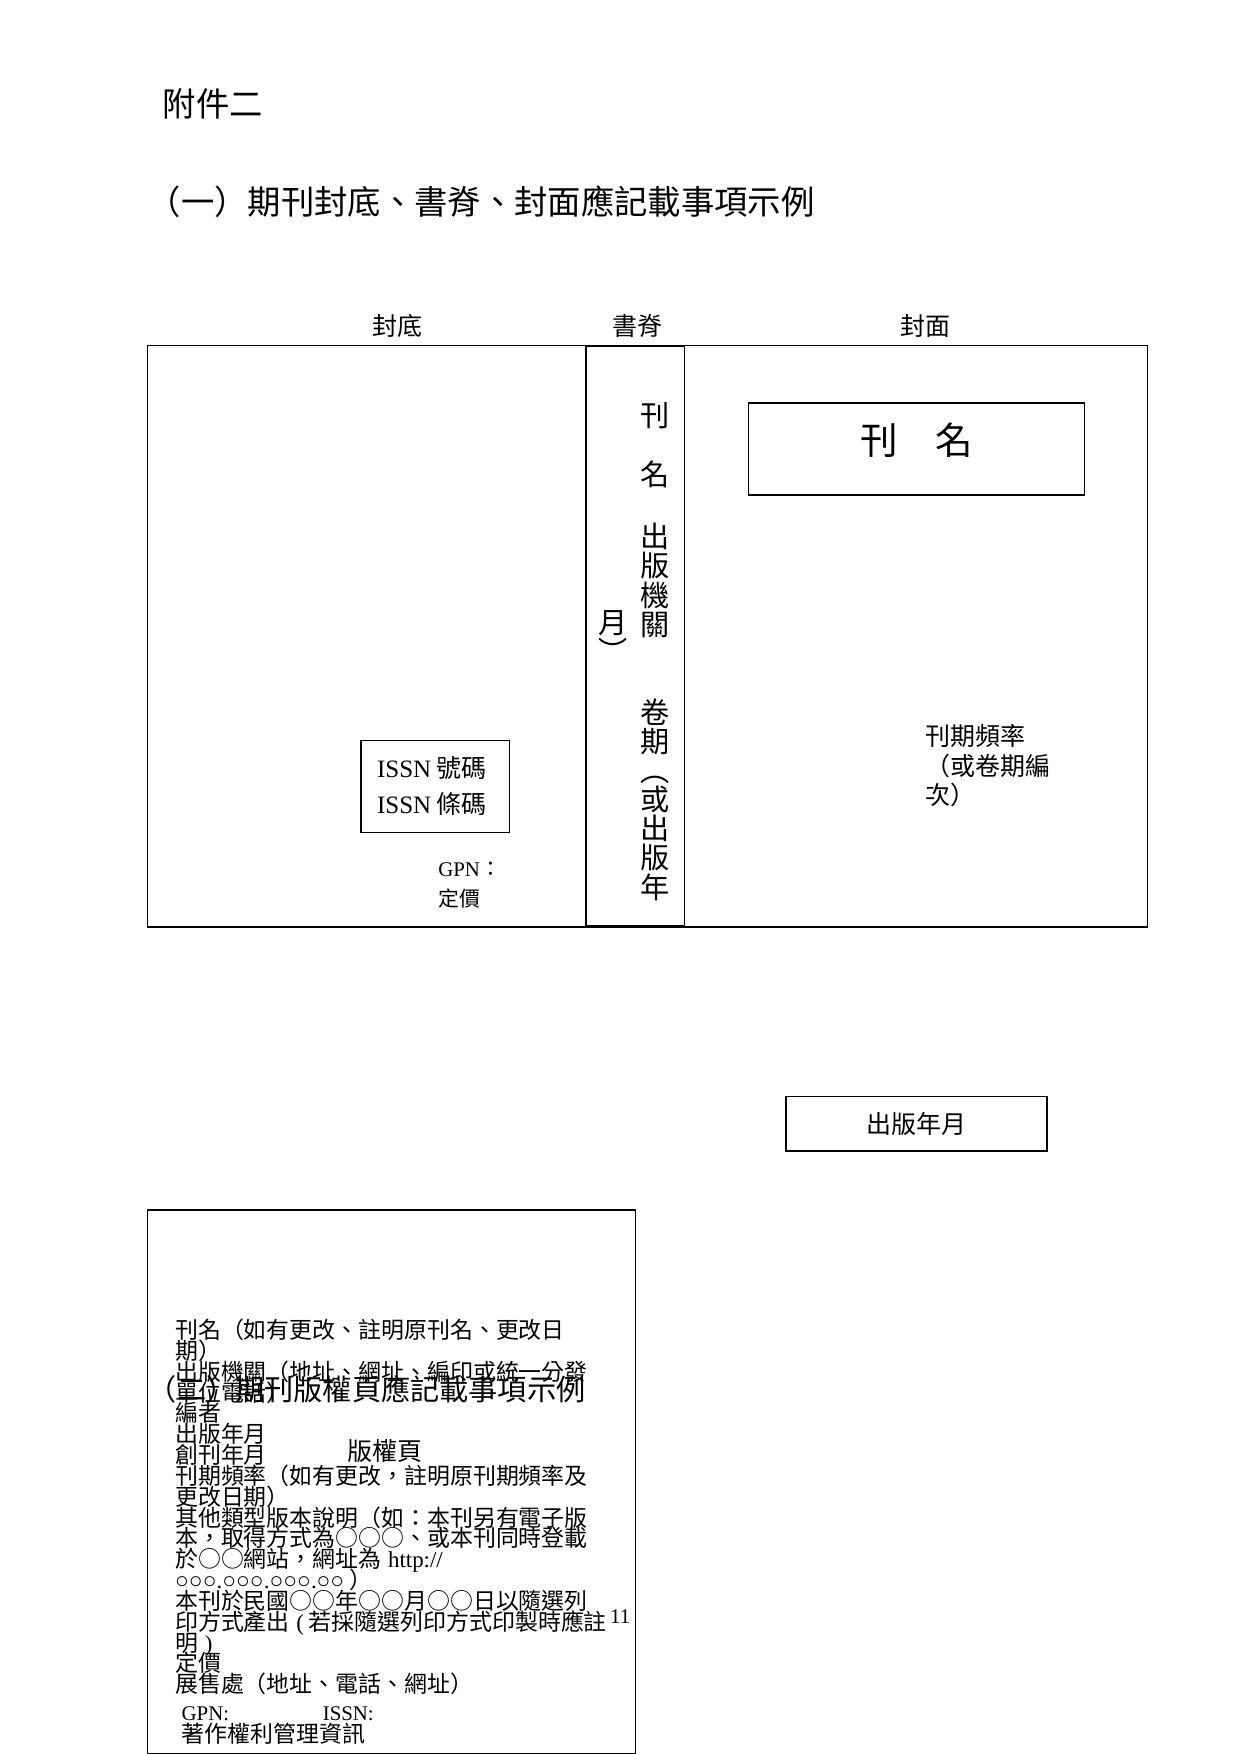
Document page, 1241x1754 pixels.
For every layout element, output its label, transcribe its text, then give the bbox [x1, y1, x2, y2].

text （一）期刊封底、書脊、封面應記載事項示例 [148, 158, 1092, 221]
text 版權頁 [636, 1408, 1092, 1471]
text 刊 名 出版機關 卷期（或出版年月） [594, 362, 676, 910]
text （或卷期編次） [925, 752, 1095, 810]
text 封底 書脊 封面 [587, 347, 684, 925]
text （二）期刊版權頁應記載事項示例 [636, 1346, 1092, 1408]
text GPN： [438, 852, 570, 882]
text 封底 書脊 封面 [749, 404, 1084, 494]
text 刊期頻率 [925, 722, 1095, 752]
text 出版年月 [802, 1105, 1031, 1141]
text ISSN號碼ISSN條碼 [377, 748, 494, 821]
text 刊 名 [764, 411, 1069, 465]
text 定價 [438, 882, 570, 908]
text 封底 書脊 封面 [298, 283, 1092, 345]
text 封底 書脊 封面 [362, 741, 509, 832]
text 附件二 [163, 78, 283, 126]
